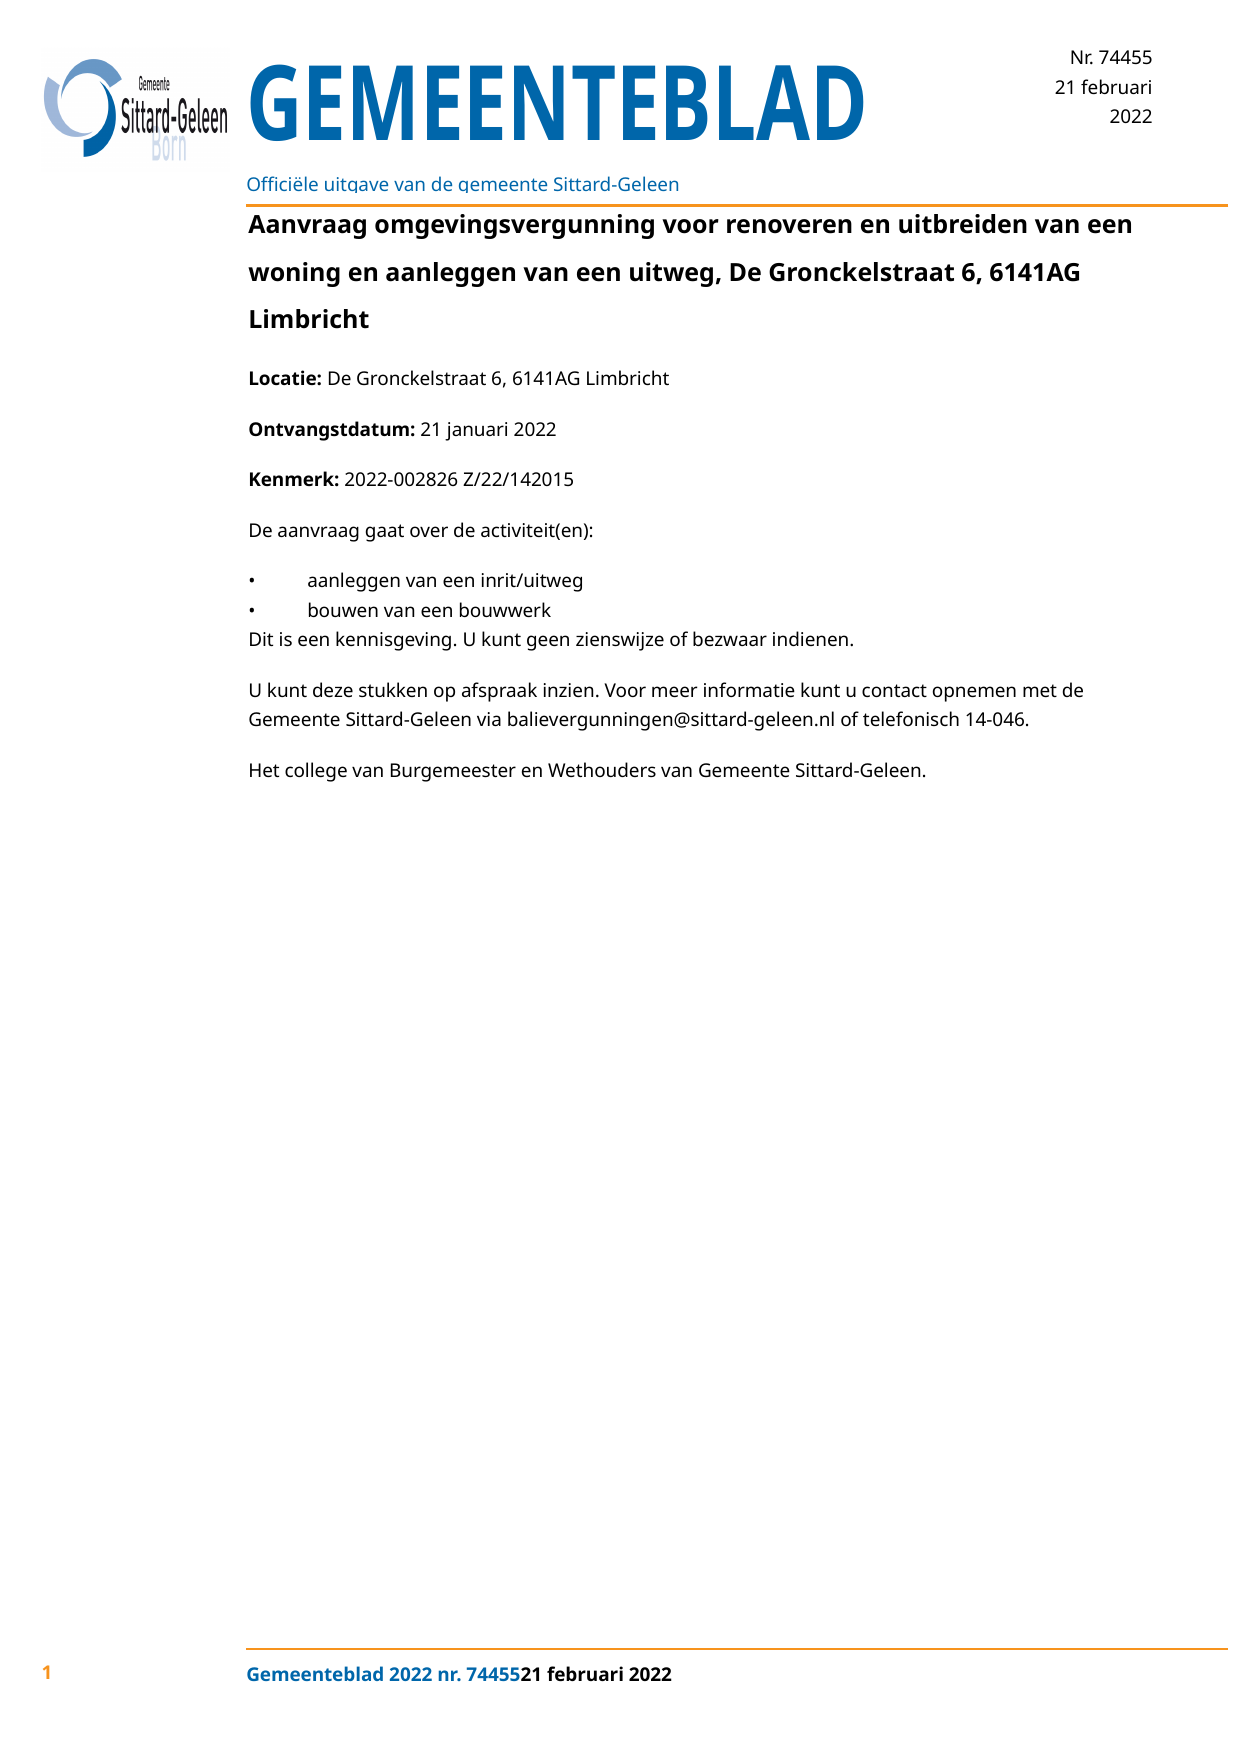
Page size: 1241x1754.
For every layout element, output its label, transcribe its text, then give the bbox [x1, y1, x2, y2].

text Ontvangstdatum: 21 januari 2022 [248, 416, 1152, 442]
text De aanvraag gaat over de activiteit(en): [248, 517, 1152, 542]
text Aanvraag omgevingsvergunning voor renoveren en uitbreiden van een woning en aanleggen van een uitweg, De Gronckelstraat 6, 6141AG Limbricht [248, 207, 1152, 336]
text Locatie: De Gronckelstraat 6, 6141AG Limbricht [248, 366, 1152, 391]
list aanleggen van een inrit/uitweg [248, 567, 1152, 593]
text Kenmerk: 2022-002826 Z/22/142015 [248, 466, 1152, 492]
text U kunt deze stukken op afspraak inzien. Voor meer informatie kunt u contact opnemen met de Gemeente Sittard-Geleen via balievergunningen@sittard-geleen.nl of telefonisch 14-046. [248, 677, 1152, 732]
list bouwen van een bouwwerk [248, 597, 1152, 622]
picture [41, 47, 231, 172]
text Het college van Burgemeester en Wethouders van Gemeente Sittard-Geleen. [248, 757, 1152, 782]
text Dit is een kennisgeving. U kunt geen zienswijze of bezwaar indienen. [248, 626, 1152, 652]
